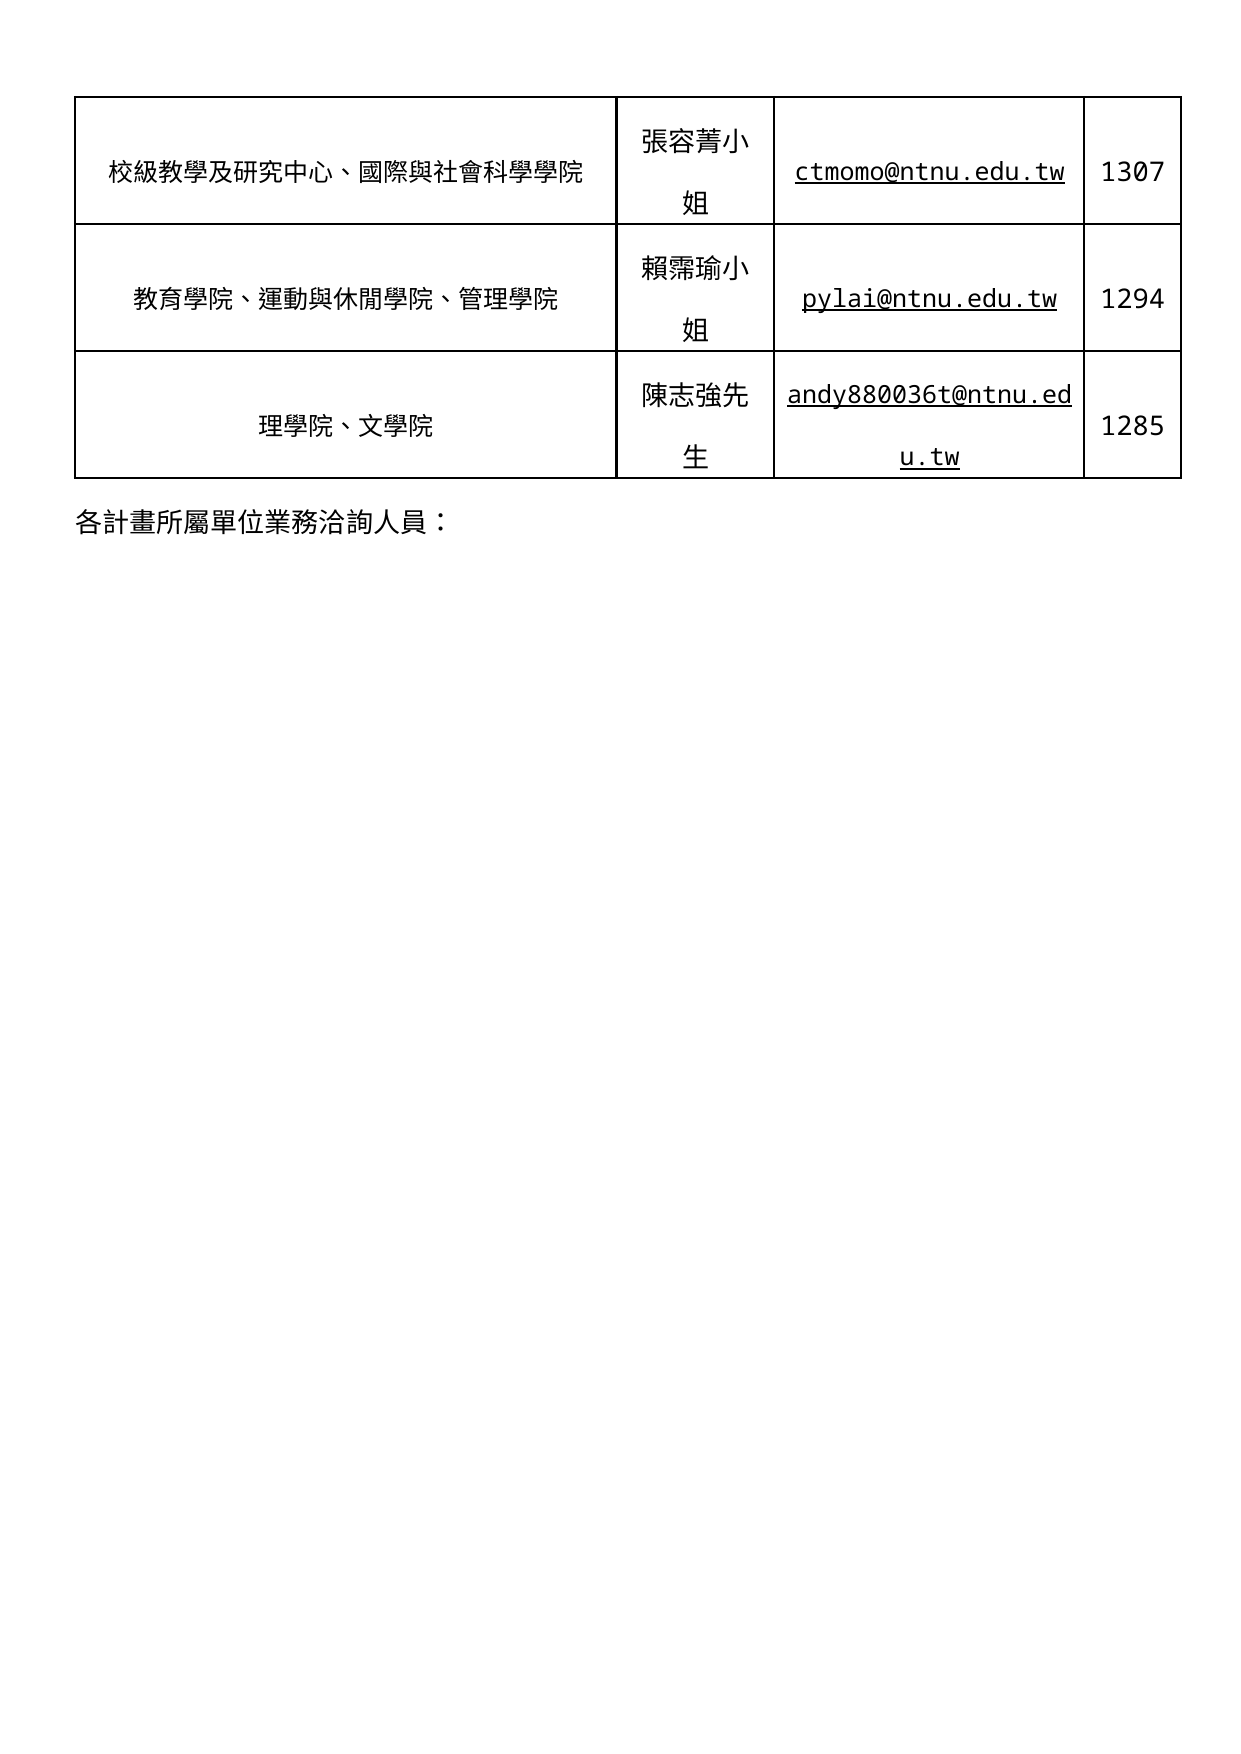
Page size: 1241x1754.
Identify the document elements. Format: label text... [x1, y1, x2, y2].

table_cell 張容菁小姐 [618, 98, 773, 223]
table_cell 1294 [1085, 225, 1180, 350]
table_cell 1307 [1085, 98, 1180, 223]
table_cell 教育學院、運動與休閒學院、管理學院 [76, 225, 615, 350]
table_cell 賴霈瑜小姐 [618, 225, 773, 350]
table_cell andy880036t@ntnu.edu.tw [775, 352, 1083, 477]
text 各計畫所屬單位業務洽詢人員： [75, 479, 1165, 542]
table_cell 校級教學及研究中心、國際與社會科學學院 [76, 98, 615, 223]
table_cell ctmomo@ntnu.edu.tw [775, 98, 1083, 223]
table_cell 1285 [1085, 352, 1180, 477]
table_cell 陳志強先生 [618, 352, 773, 477]
table_cell 理學院、文學院 [76, 352, 615, 477]
table_cell pylai@ntnu.edu.tw [775, 225, 1083, 350]
